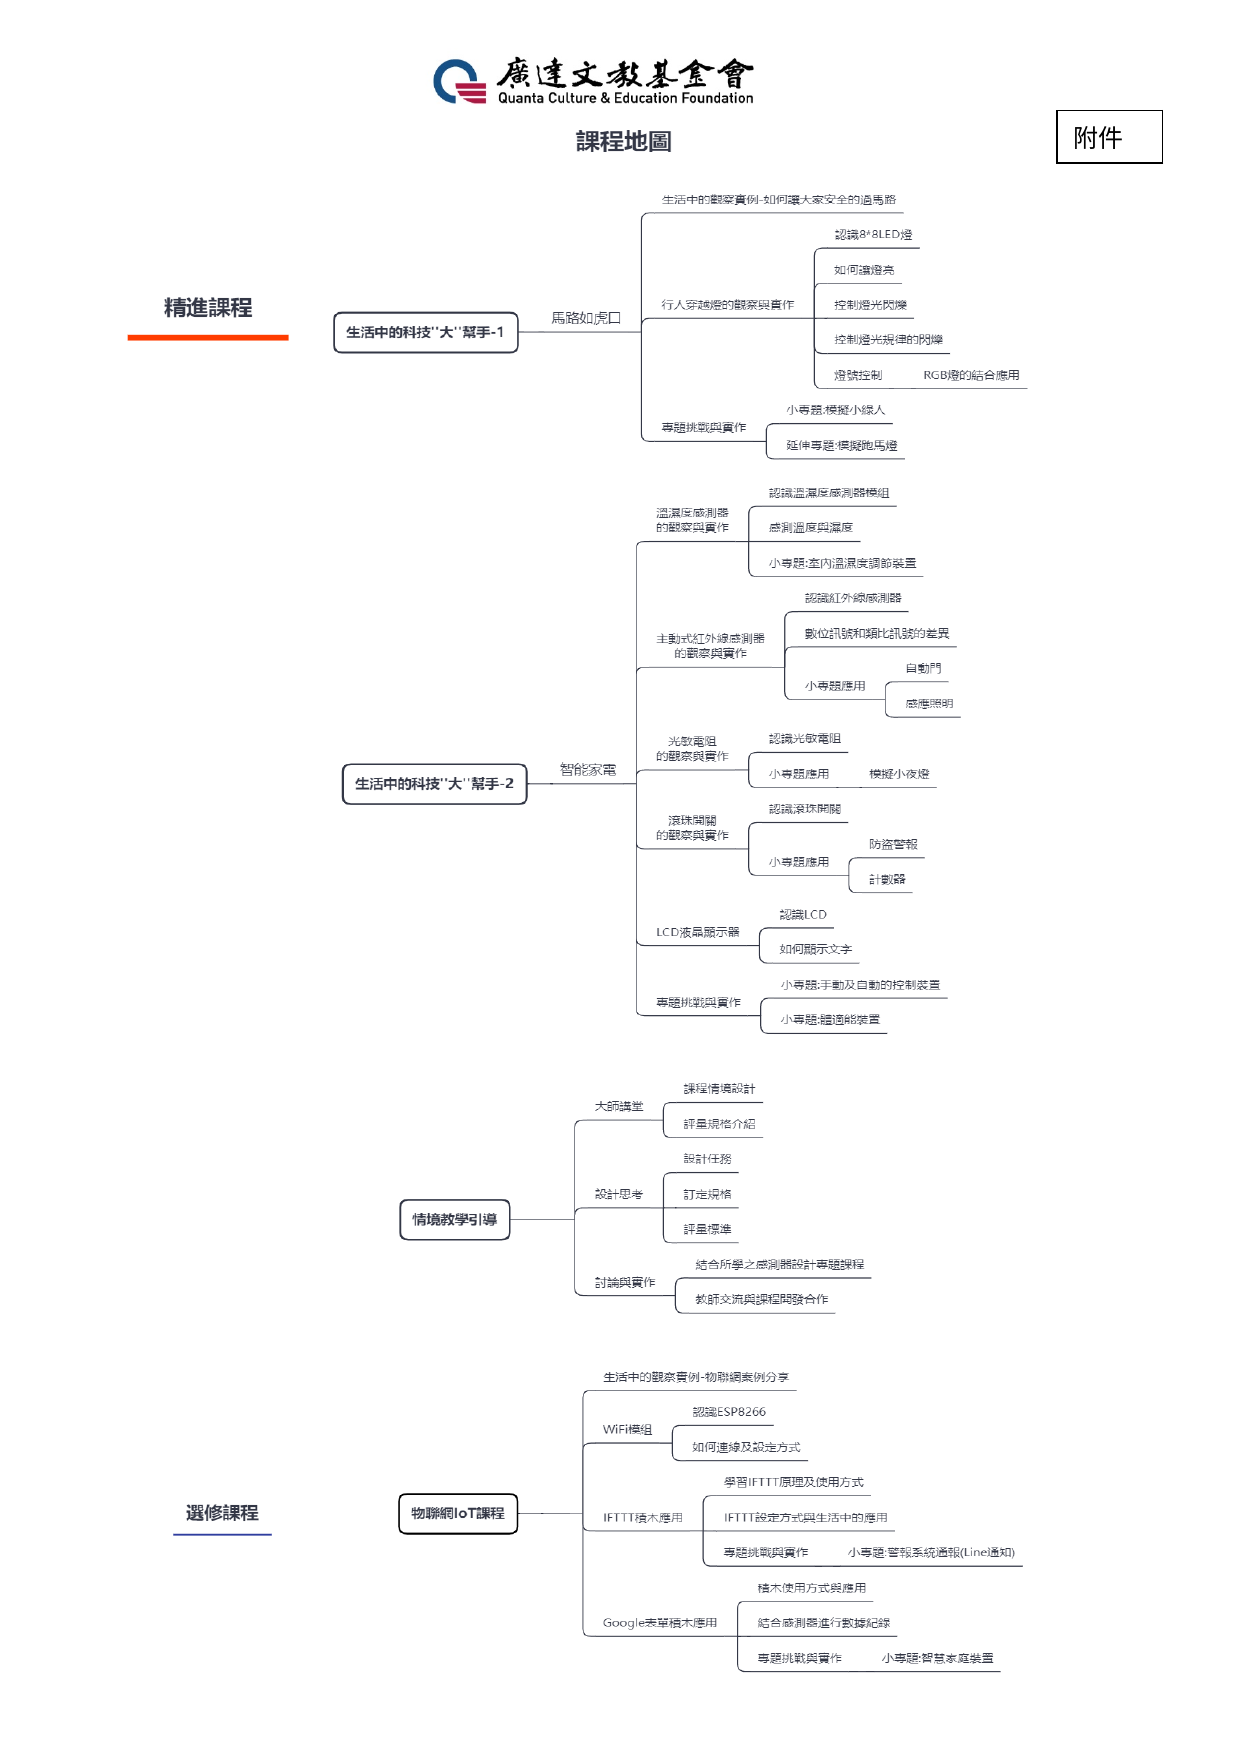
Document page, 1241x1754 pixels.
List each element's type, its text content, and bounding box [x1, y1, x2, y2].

text 附件一 [1073, 119, 1147, 155]
